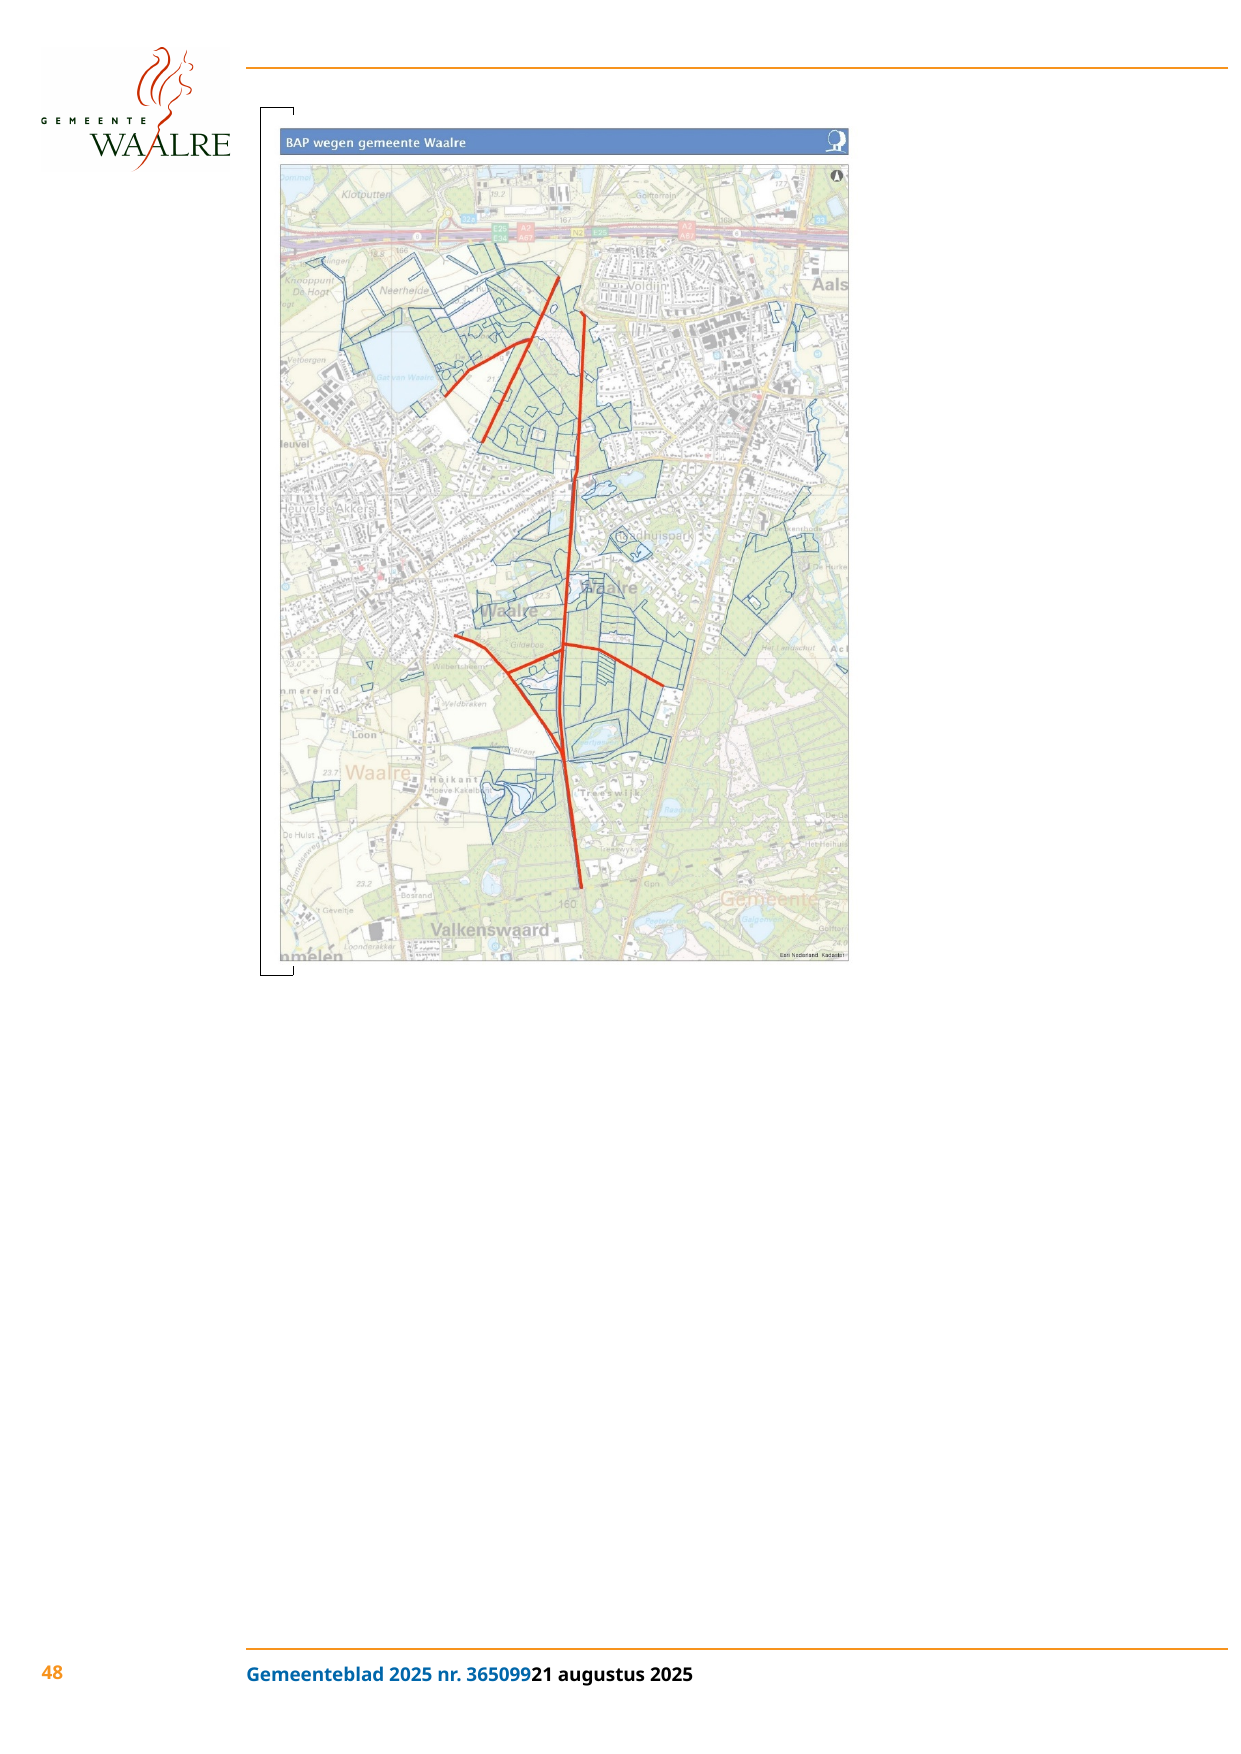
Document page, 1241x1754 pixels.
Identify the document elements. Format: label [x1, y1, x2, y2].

picture [268, 115, 860, 966]
picture [41, 47, 231, 172]
